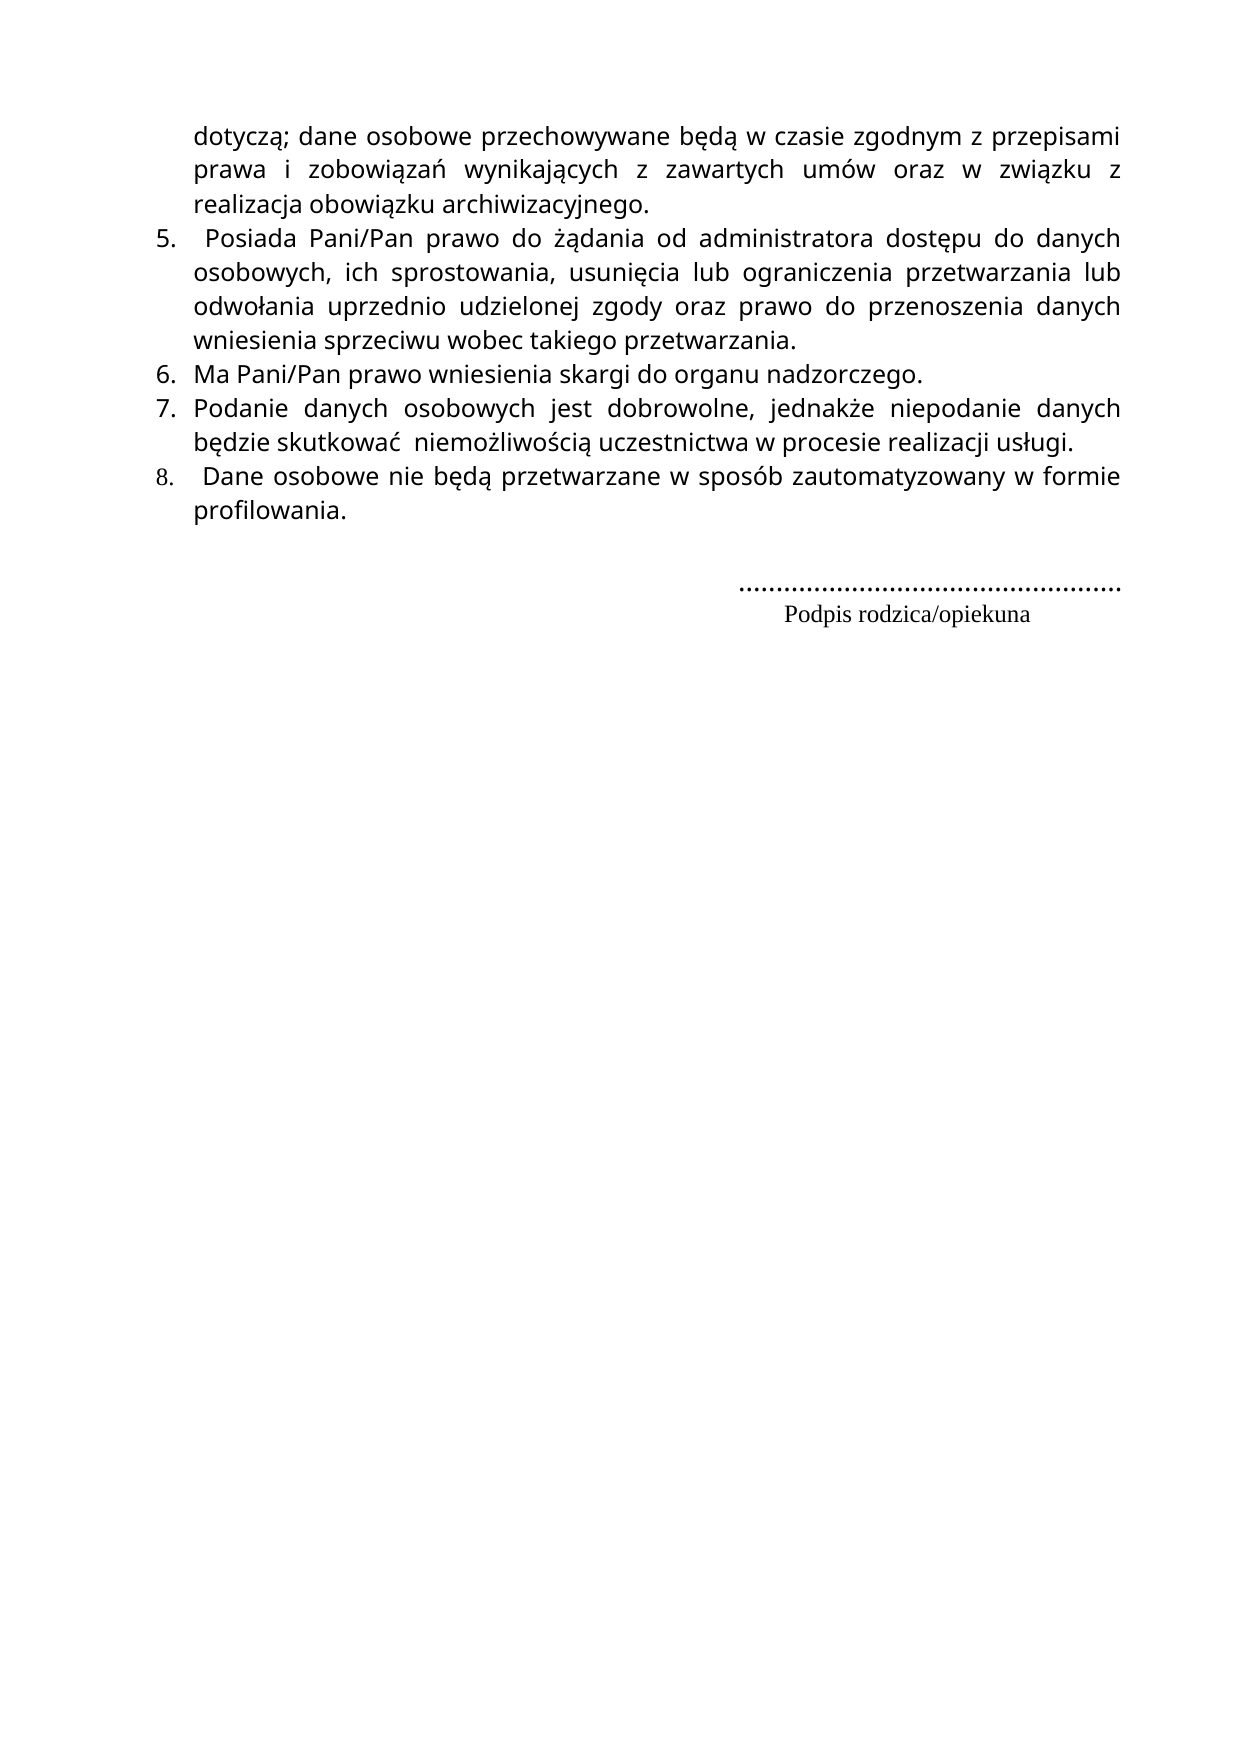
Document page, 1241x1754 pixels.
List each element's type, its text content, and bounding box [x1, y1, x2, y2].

list Ma Pani/Pan prawo wniesienia skargi do organu nadzorczego. [156, 357, 1122, 391]
list dotyczą; dane osobowe przechowywane będą w czasie zgodnym z przepisami prawa i zobowiązań wynikających z zawartych umów oraz w związku z realizacja obowiązku archiwizacyjnego. [156, 118, 1122, 220]
list Podanie danych osobowych jest dobrowolne, jednakże niepodanie danych będzie skutkować niemożliwością uczestnictwa w procesie realizacji usługi. [156, 391, 1122, 459]
list Posiada Pani/Pan prawo do żądania od administratora dostępu do danych osobowych, ich sprostowania, usunięcia lub ograniczenia przetwarzania lub odwołania uprzednio udzielonej zgody oraz prawo do przenoszenia danych wniesienia sprzeciwu wobec takiego przetwarzania. [156, 220, 1122, 357]
list ................................................... Podpis rodzica/opiekuna [156, 527, 1122, 628]
list Dane osobowe nie będą przetwarzane w sposób zautomatyzowany w formie profilowania. [156, 459, 1122, 527]
